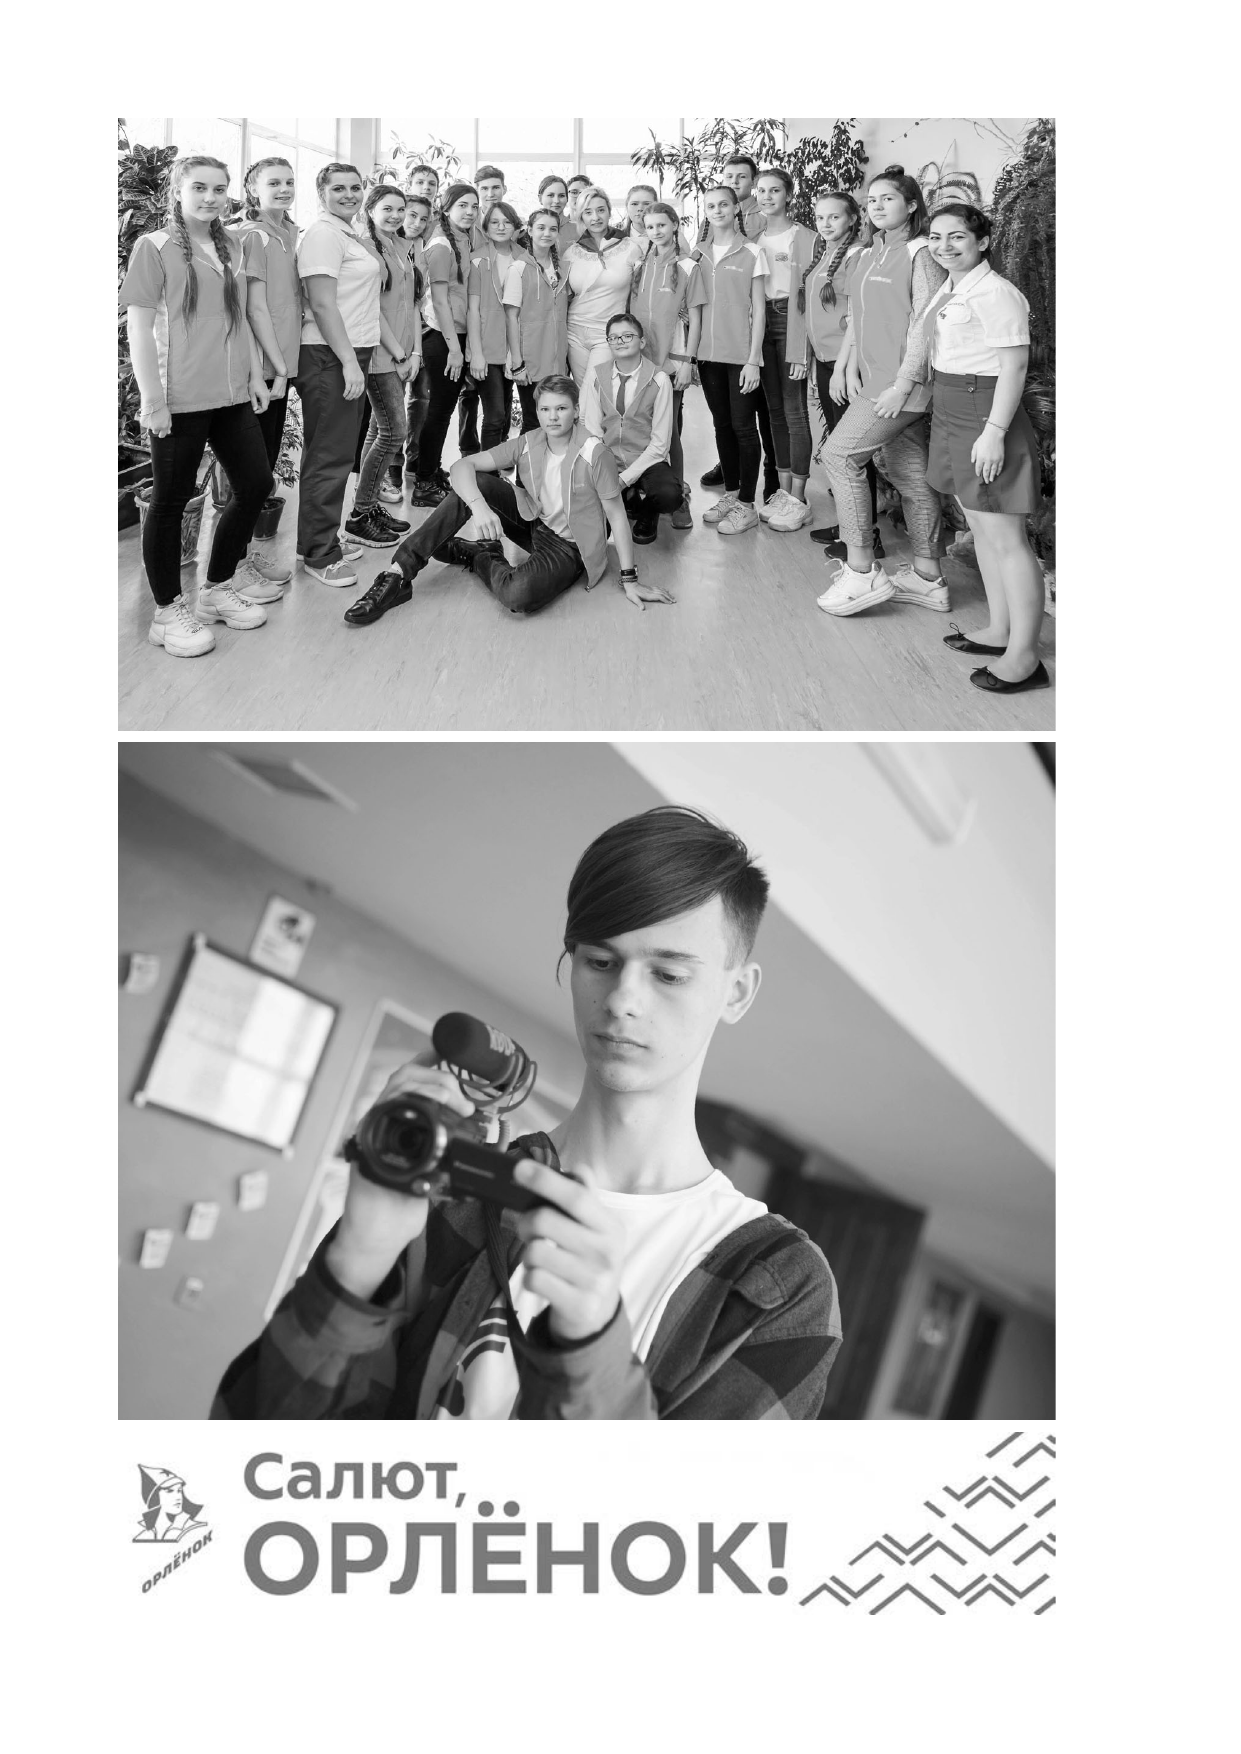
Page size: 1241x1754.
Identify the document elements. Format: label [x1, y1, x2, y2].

picture [118, 118, 1056, 731]
picture [118, 1432, 1056, 1615]
picture [118, 742, 1056, 1420]
